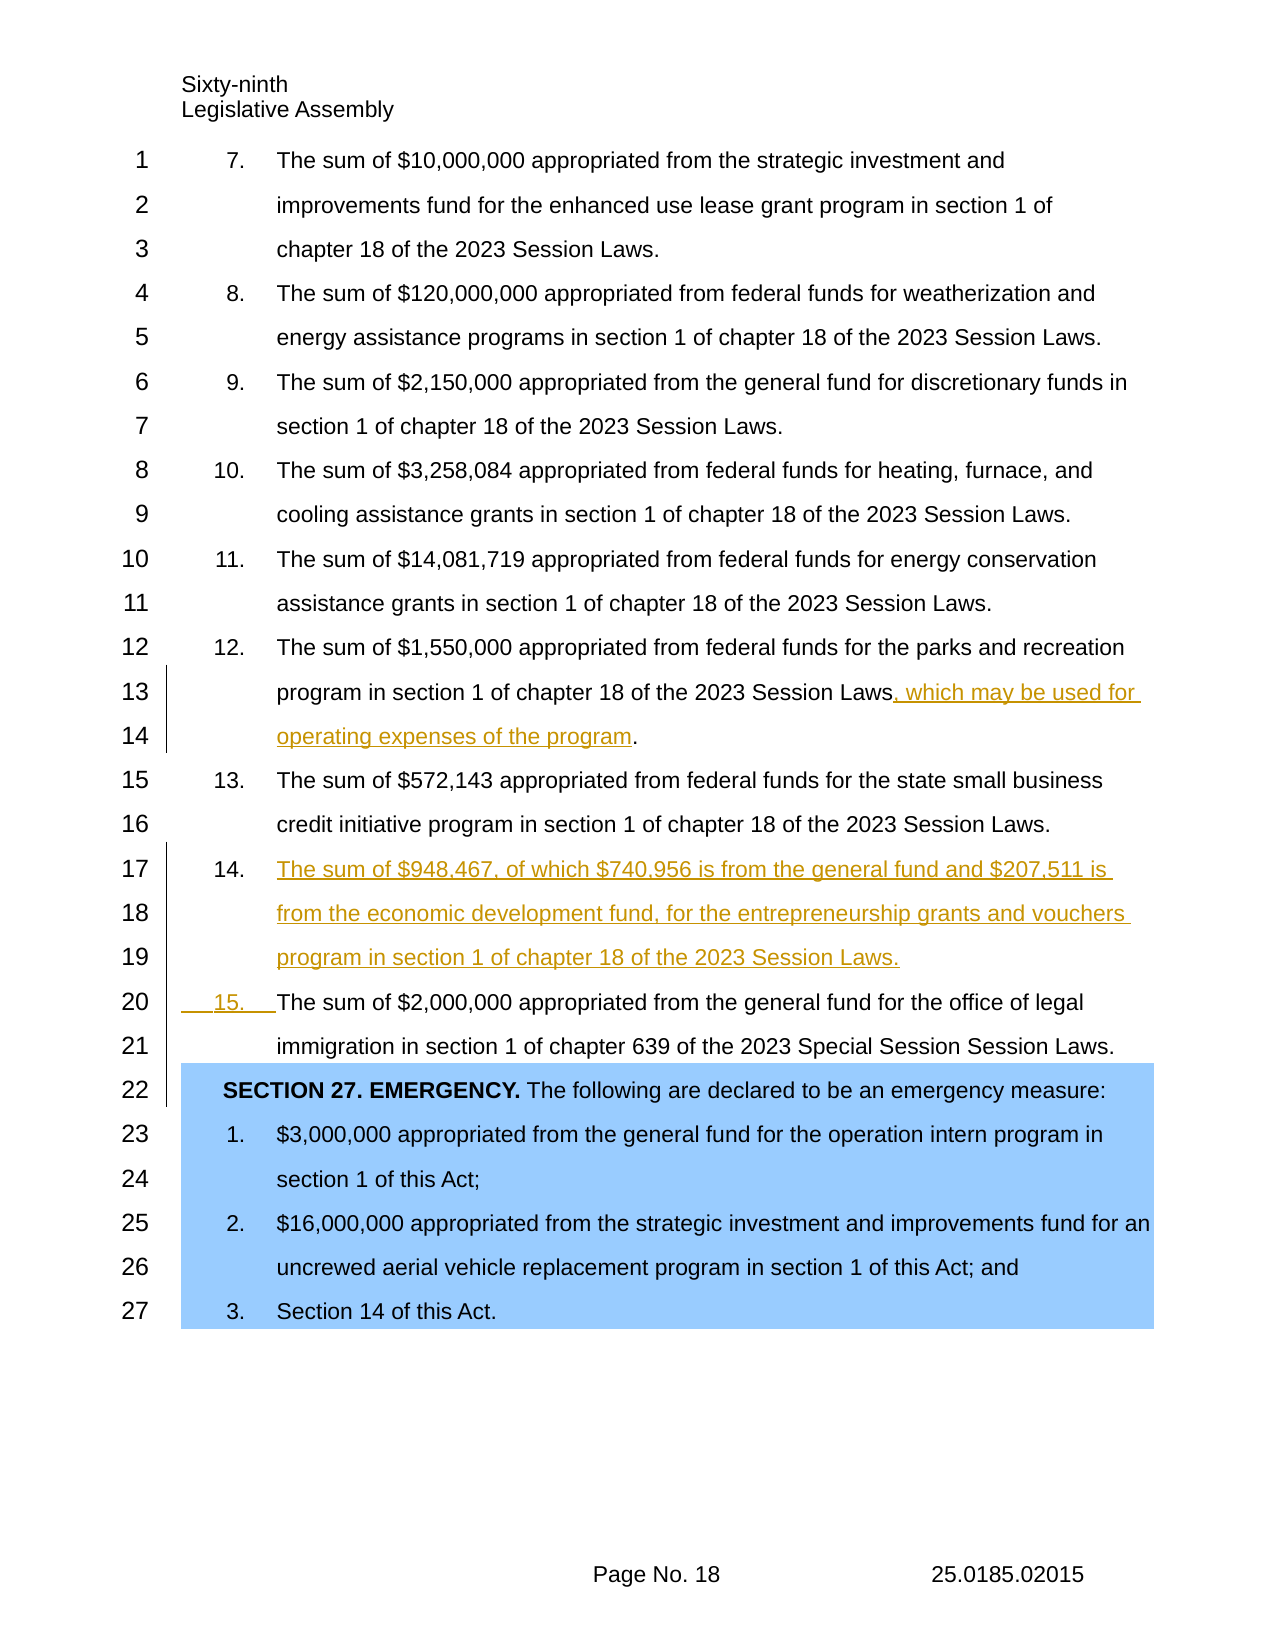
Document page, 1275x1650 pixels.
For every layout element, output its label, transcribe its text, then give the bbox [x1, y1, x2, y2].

text 3. Section 14 of this Act. [181, 1284, 1154, 1329]
text 13. The sum of $572,143 appropriated from federal funds for the state small business credit initiative program in section 1 of chapter 18 of the 2023 Session Laws. [181, 753, 1154, 842]
text 11. The sum of $14,081,719 appropriated from federal funds for energy conservation assistance grants in section 1 of chapter 18 of the 2023 Session Laws. [181, 532, 1154, 620]
text 1. $3,000,000 appropriated from the general fund for the operation intern program in section 1 of this Act; [181, 1107, 1154, 1196]
text 2. $16,000,000 appropriated from the strategic investment and improvements fund for an uncrewed aerial vehicle replacement program in section 1 of this Act; and [181, 1196, 1154, 1284]
text 10. The sum of $3,258,084 appropriated from federal funds for heating, furnace, and cooling assistance grants in section 1 of chapter 18 of the 2023 Session Laws. [181, 443, 1154, 532]
text 14. The sum of $948,467, of which $740,956 is from the general fund and $207,511 is from the economic development fund, for the entrepreneurship grants and vouchers program in section 1 of chapter 18 of the 2023 Session Laws. [181, 842, 1154, 974]
text 12. The sum of $1,550,000 appropriated from federal funds for the parks and recreation program in section 1 of chapter 18 of the 2023 Session Laws, which may be used for operating expenses of the program. [181, 620, 1154, 753]
text 7. The sum of $10,000,000 appropriated from the strategic investment and improvements fund for the enhanced use lease grant program in section 1 of chapter 18 of the 2023 Session Laws. [181, 133, 1154, 266]
text 15. The sum of $2,000,000 appropriated from the general fund for the office of legal immigration in section 1 of chapter 639 of the 2023 Special Session Session Laws. [181, 974, 1154, 1063]
text SECTION 27. EMERGENCY. The following are declared to be an emergency measure: [181, 1063, 1154, 1107]
text 9. The sum of $2,150,000 appropriated from the general fund for discretionary funds in section 1 of chapter 18 of the 2023 Session Laws. [181, 355, 1154, 443]
text 8. The sum of $120,000,000 appropriated from federal funds for weatherization and energy assistance programs in section 1 of chapter 18 of the 2023 Session Laws. [181, 266, 1154, 355]
